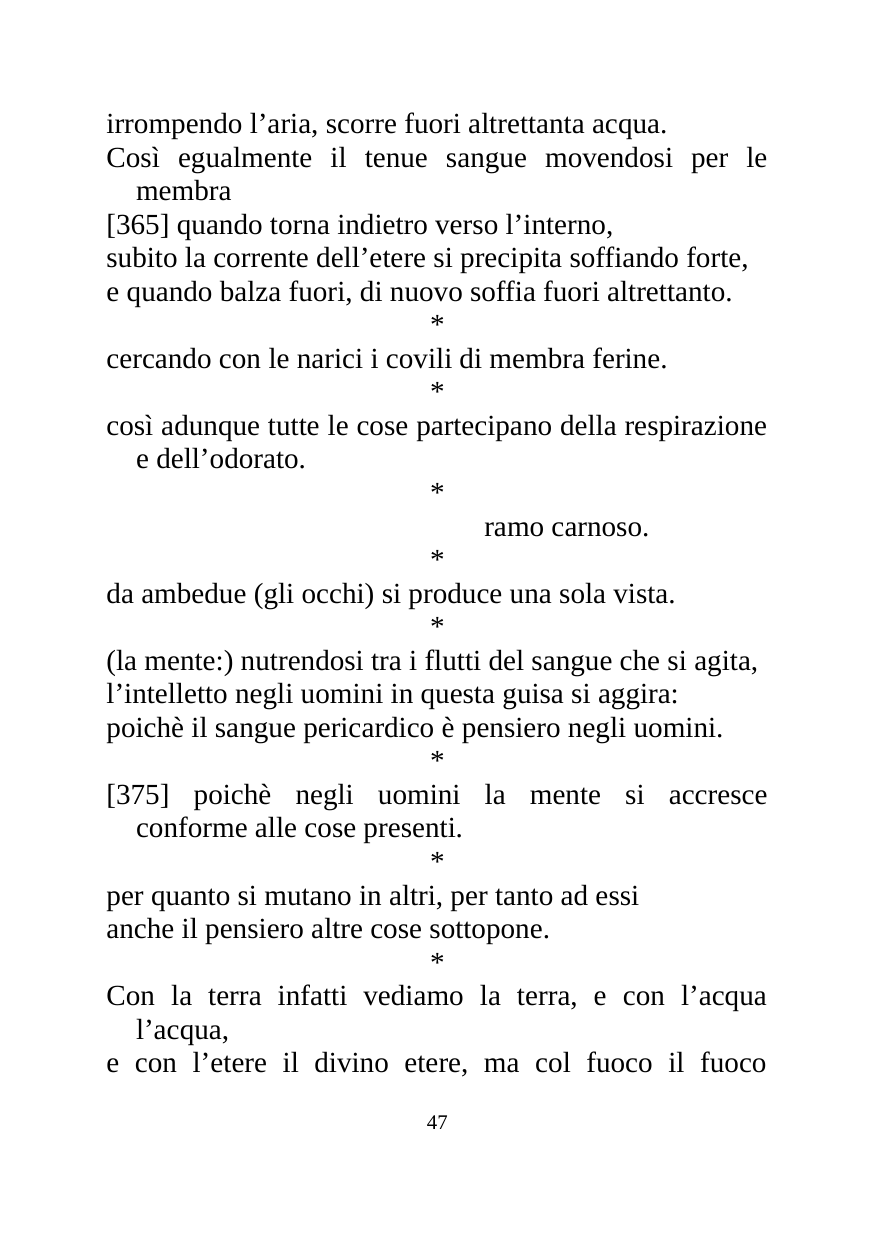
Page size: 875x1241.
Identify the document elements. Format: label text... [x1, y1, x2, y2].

text poichè il sangue pericardico è pensiero negli uomini. [106, 710, 768, 743]
text irrompendo l’aria, scorre fuori altrettanta acqua. [106, 106, 768, 140]
text Così egualmente il tenue sangue movendosi per le membra [106, 140, 768, 207]
text (la mente:) nutrendosi tra i flutti del sangue che si agita, [106, 643, 768, 676]
text * [106, 945, 768, 978]
text * [106, 374, 768, 408]
text * [106, 542, 768, 576]
text * [106, 609, 768, 643]
text * [106, 844, 768, 878]
text per quanto si mutano in altri, per tanto ad essi [106, 878, 768, 911]
text Con la terra infatti vediamo la terra, e con l’acqua l’acqua, [106, 978, 768, 1045]
text [365] quando torna indietro verso l’interno, [106, 207, 768, 240]
text così adunque tutte le cose partecipano della respirazione e dell’odorato. [106, 408, 768, 475]
text * [106, 743, 768, 777]
text * [106, 307, 768, 341]
text * [106, 475, 768, 509]
text cercando con le narici i covili di membra ferine. [106, 341, 768, 374]
text da ambedue (gli occhi) si produce una sola vista. [106, 576, 768, 609]
text [375] poichè negli uomini la mente si accresce conforme alle cose presenti. [106, 777, 768, 844]
text subito la corrente dell’etere si precipita soffiando forte, [106, 240, 768, 274]
text l’intelletto negli uomini in questa guisa si aggira: [106, 676, 768, 710]
text e quando balza fuori, di nuovo soffia fuori altrettanto. [106, 274, 768, 307]
text ramo carnoso. [484, 509, 768, 542]
text anche il pensiero altre cose sottopone. [106, 911, 768, 945]
text e con l’etere il divino etere, ma col fuoco il fuoco [106, 1045, 768, 1079]
